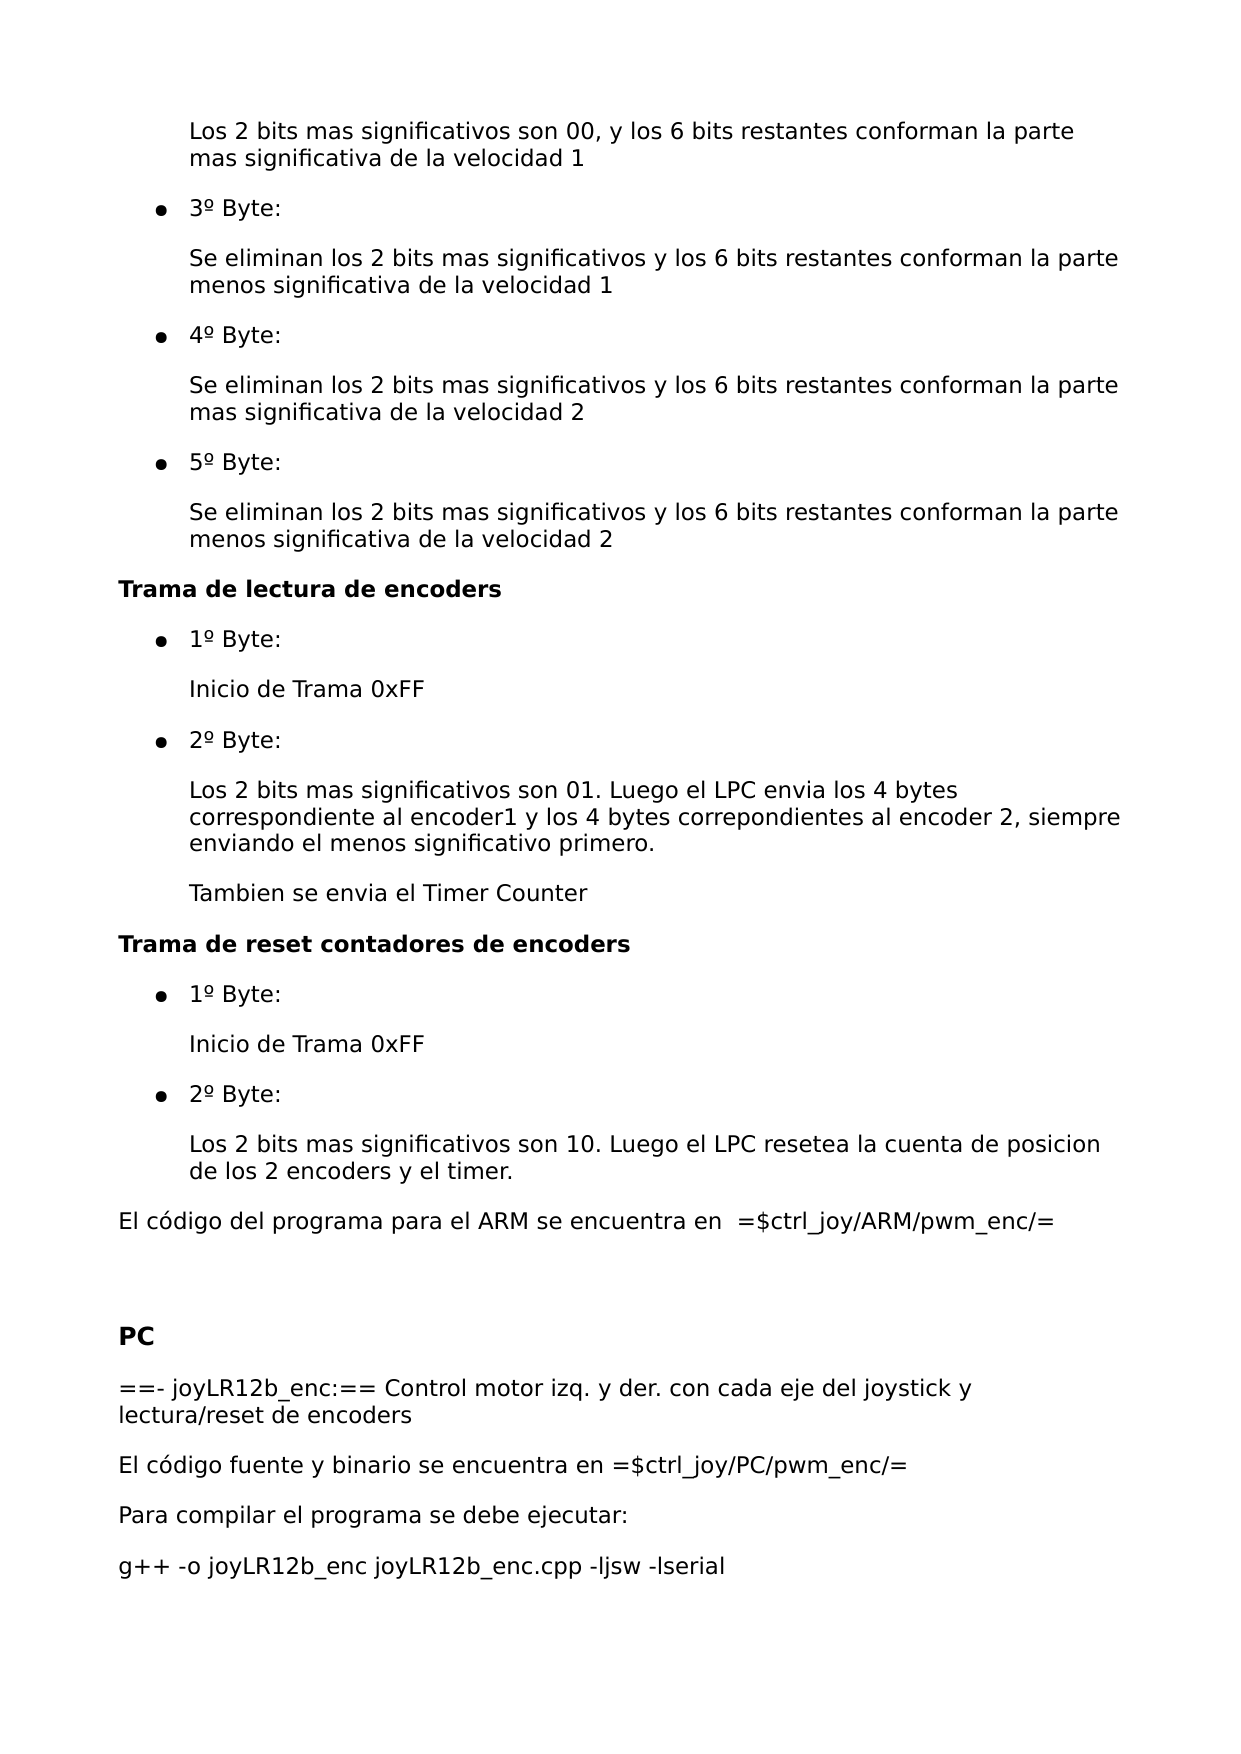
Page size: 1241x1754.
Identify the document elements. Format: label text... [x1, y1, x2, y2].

list Los 2 bits mas significativos son 10. Luego el LPC resetea la cuenta de posicion de los 2 encoders y el timer. [153, 1132, 1122, 1185]
text El código fuente y binario se encuentra en =$ctrl_joy/PC/pwm_enc/= [118, 1452, 1122, 1479]
list Se eliminan los 2 bits mas significativos y los 6 bits restantes conforman la parte menos significativa de la velocidad 2 [153, 499, 1122, 553]
list Los 2 bits mas significativos son 01. Luego el LPC envia los 4 bytes correspondiente al encoder1 y los 4 bytes correpondientes al encoder 2, siempre enviando el menos significativo primero. [153, 777, 1122, 857]
text Trama de lectura de encoders [118, 576, 1122, 603]
text Trama de reset contadores de encoders [118, 931, 1122, 957]
list 3º Byte: [153, 195, 1122, 222]
list Los 2 bits mas significativos son 00, y los 6 bits restantes conforman la parte mas significativa de la velocidad 1 [153, 118, 1122, 171]
list 2º Byte: [153, 1081, 1122, 1108]
list 1º Byte: [153, 626, 1122, 653]
list 4º Byte: [153, 322, 1122, 349]
text Para compilar el programa se debe ejecutar: [118, 1503, 1122, 1529]
list Tambien se envia el Timer Counter [153, 881, 1122, 907]
list Se eliminan los 2 bits mas significativos y los 6 bits restantes conforman la parte menos significativa de la velocidad 1 [153, 245, 1122, 298]
list Inicio de Trama 0xFF [153, 1031, 1122, 1058]
subtitle PC [118, 1322, 1122, 1351]
list 2º Byte: [153, 727, 1122, 753]
list Se eliminan los 2 bits mas significativos y los 6 bits restantes conforman la parte mas significativa de la velocidad 2 [153, 372, 1122, 426]
list Inicio de Trama 0xFF [153, 677, 1122, 703]
text ==- joyLR12b_enc:== Control motor izq. y der. con cada eje del joystick y lectura/reset de encoders [118, 1376, 1122, 1429]
list 5º Byte: [153, 449, 1122, 476]
list 1º Byte: [153, 981, 1122, 1008]
text g++ -o joyLR12b_enc joyLR12b_enc.cpp -ljsw -lserial [118, 1553, 1122, 1579]
text El código del programa para el ARM se encuentra en =$ctrl_joy/ARM/pwm_enc/= [118, 1208, 1122, 1235]
